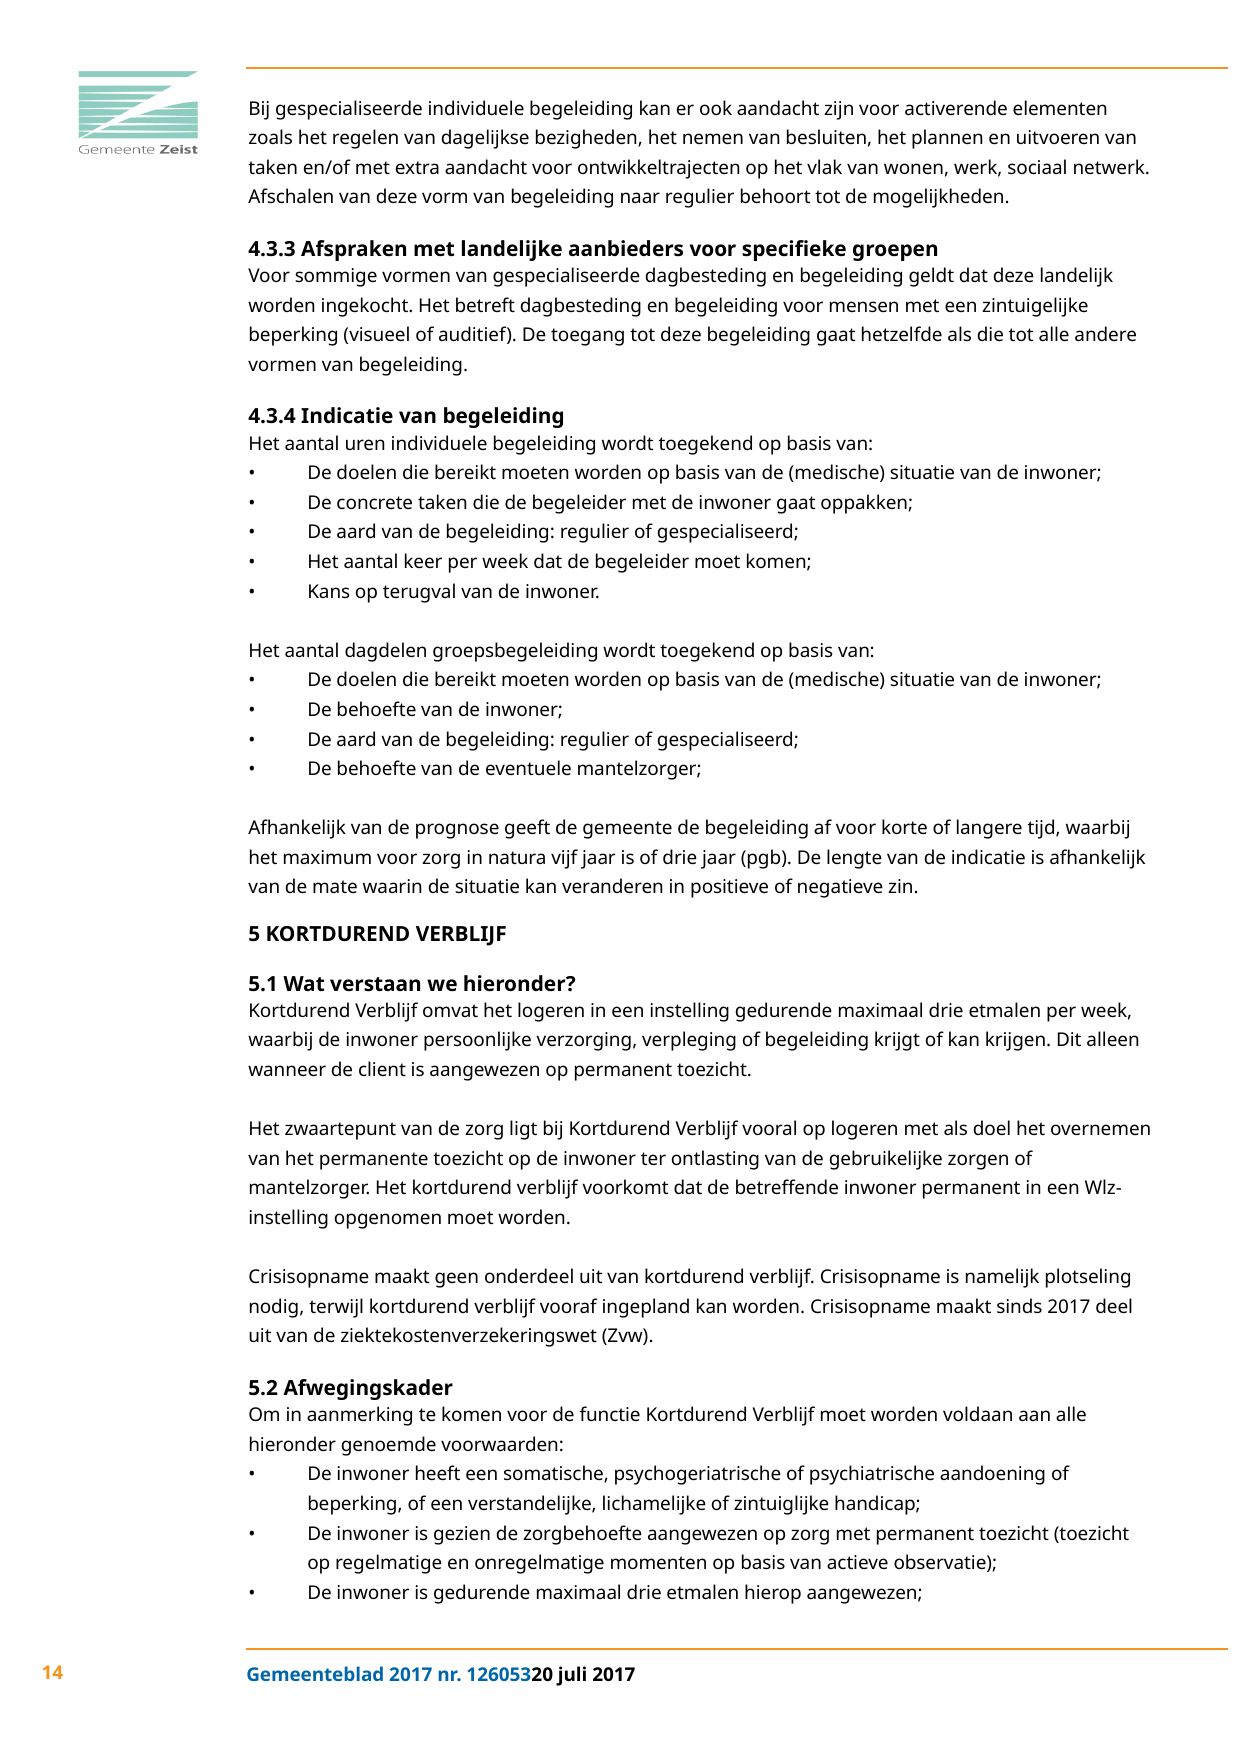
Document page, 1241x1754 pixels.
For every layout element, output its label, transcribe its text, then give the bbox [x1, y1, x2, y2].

text Kortdurend Verblijf omvat het logeren in een instelling gedurende maximaal drie etmalen per week, waarbij de inwoner persoonlijke verzorging, verpleging of begeleiding krijgt of kan krijgen. Dit alleen wanneer de client is aangewezen op permanent toezicht. [248, 997, 1152, 1082]
text 4.3.3 Afspraken met landelijke aanbieders voor specifieke groepen [248, 234, 1152, 262]
text Om in aanmerking te komen voor de functie Kortdurend Verblijf moet worden voldaan aan alle hieronder genoemde voorwaarden: [248, 1401, 1152, 1457]
text Voor sommige vormen van gespecialiseerde dagbesteding en begeleiding geldt dat deze landelijk worden ingekocht. Het betreft dagbesteding en begeleiding voor mensen met een zintuigelijke beperking (visueel of auditief). De toegang tot deze begeleiding gaat hetzelfde als die tot alle andere vormen van begeleiding. [248, 262, 1152, 377]
text 5 KORTDUREND VERBLIJF [248, 919, 1152, 948]
list De inwoner is gezien de zorgbehoefte aangewezen op zorg met permanent toezicht (toezicht op regelmatige en onregelmatige momenten op basis van actieve observatie); [248, 1520, 1152, 1575]
text 5.1 Wat verstaan we hieronder? [248, 969, 1152, 997]
text Het aantal uren individuele begeleiding wordt toegekend op basis van: [248, 430, 1152, 456]
list De inwoner heeft een somatische, psychogeriatrische of psychiatrische aandoening of beperking, of een verstandelijke, lichamelijke of zintuiglijke handicap; [248, 1461, 1152, 1516]
list Het aantal keer per week dat de begeleider moet komen; [248, 548, 1152, 574]
text Crisisopname maakt geen onderdeel uit van kortdurend verblijf. Crisisopname is namelijk plotseling nodig, terwijl kortdurend verblijf vooraf ingepland kan worden. Crisisopname maakt sinds 2017 deel uit van de ziektekostenverzekeringswet (Zvw). [248, 1263, 1152, 1348]
text 5.2 Afwegingskader [248, 1373, 1152, 1401]
text Afhankelijk van de prognose geeft de gemeente de begeleiding af voor korte of langere tijd, waarbij het maximum voor zorg in natura vijf jaar is of drie jaar (pgb). De lengte van de indicatie is afhankelijk van de mate waarin de situatie kan veranderen in positieve of negatieve zin. [248, 814, 1152, 899]
picture [41, 47, 231, 172]
list De behoefte van de inwoner; [248, 696, 1152, 722]
list De doelen die bereikt moeten worden op basis van de (medische) situatie van de inwoner; [248, 459, 1152, 485]
text Bij gespecialiseerde individuele begeleiding kan er ook aandacht zijn voor activerende elementen zoals het regelen van dagelijkse bezigheden, het nemen van besluiten, het plannen en uitvoeren van taken en/of met extra aandacht voor ontwikkeltrajecten op het vlak van wonen, werk, sociaal netwerk. Afschalen van deze vorm van begeleiding naar regulier behoort tot de mogelijkheden. [248, 95, 1152, 209]
list Kans op terugval van de inwoner. [248, 578, 1152, 604]
list De inwoner is gedurende maximaal drie etmalen hierop aangewezen; [248, 1579, 1152, 1604]
list De doelen die bereikt moeten worden op basis van de (medische) situatie van de inwoner; [248, 667, 1152, 692]
list De aard van de begeleiding: regulier of gespecialiseerd; [248, 726, 1152, 752]
text 4.3.4 Indicatie van begeleiding [248, 402, 1152, 430]
text Het aantal dagdelen groepsbegeleiding wordt toegekend op basis van: [248, 637, 1152, 663]
list De behoefte van de eventuele mantelzorger; [248, 755, 1152, 781]
list De concrete taken die de begeleider met de inwoner gaat oppakken; [248, 489, 1152, 515]
text Het zwaartepunt van de zorg ligt bij Kortdurend Verblijf vooral op logeren met als doel het overnemen van het permanente toezicht op de inwoner ter ontlasting van de gebruikelijke zorgen of mantelzorger. Het kortdurend verblijf voorkomt dat de betreffende inwoner permanent in een Wlz-instelling opgenomen moet worden. [248, 1115, 1152, 1230]
list De aard van de begeleiding: regulier of gespecialiseerd; [248, 519, 1152, 544]
